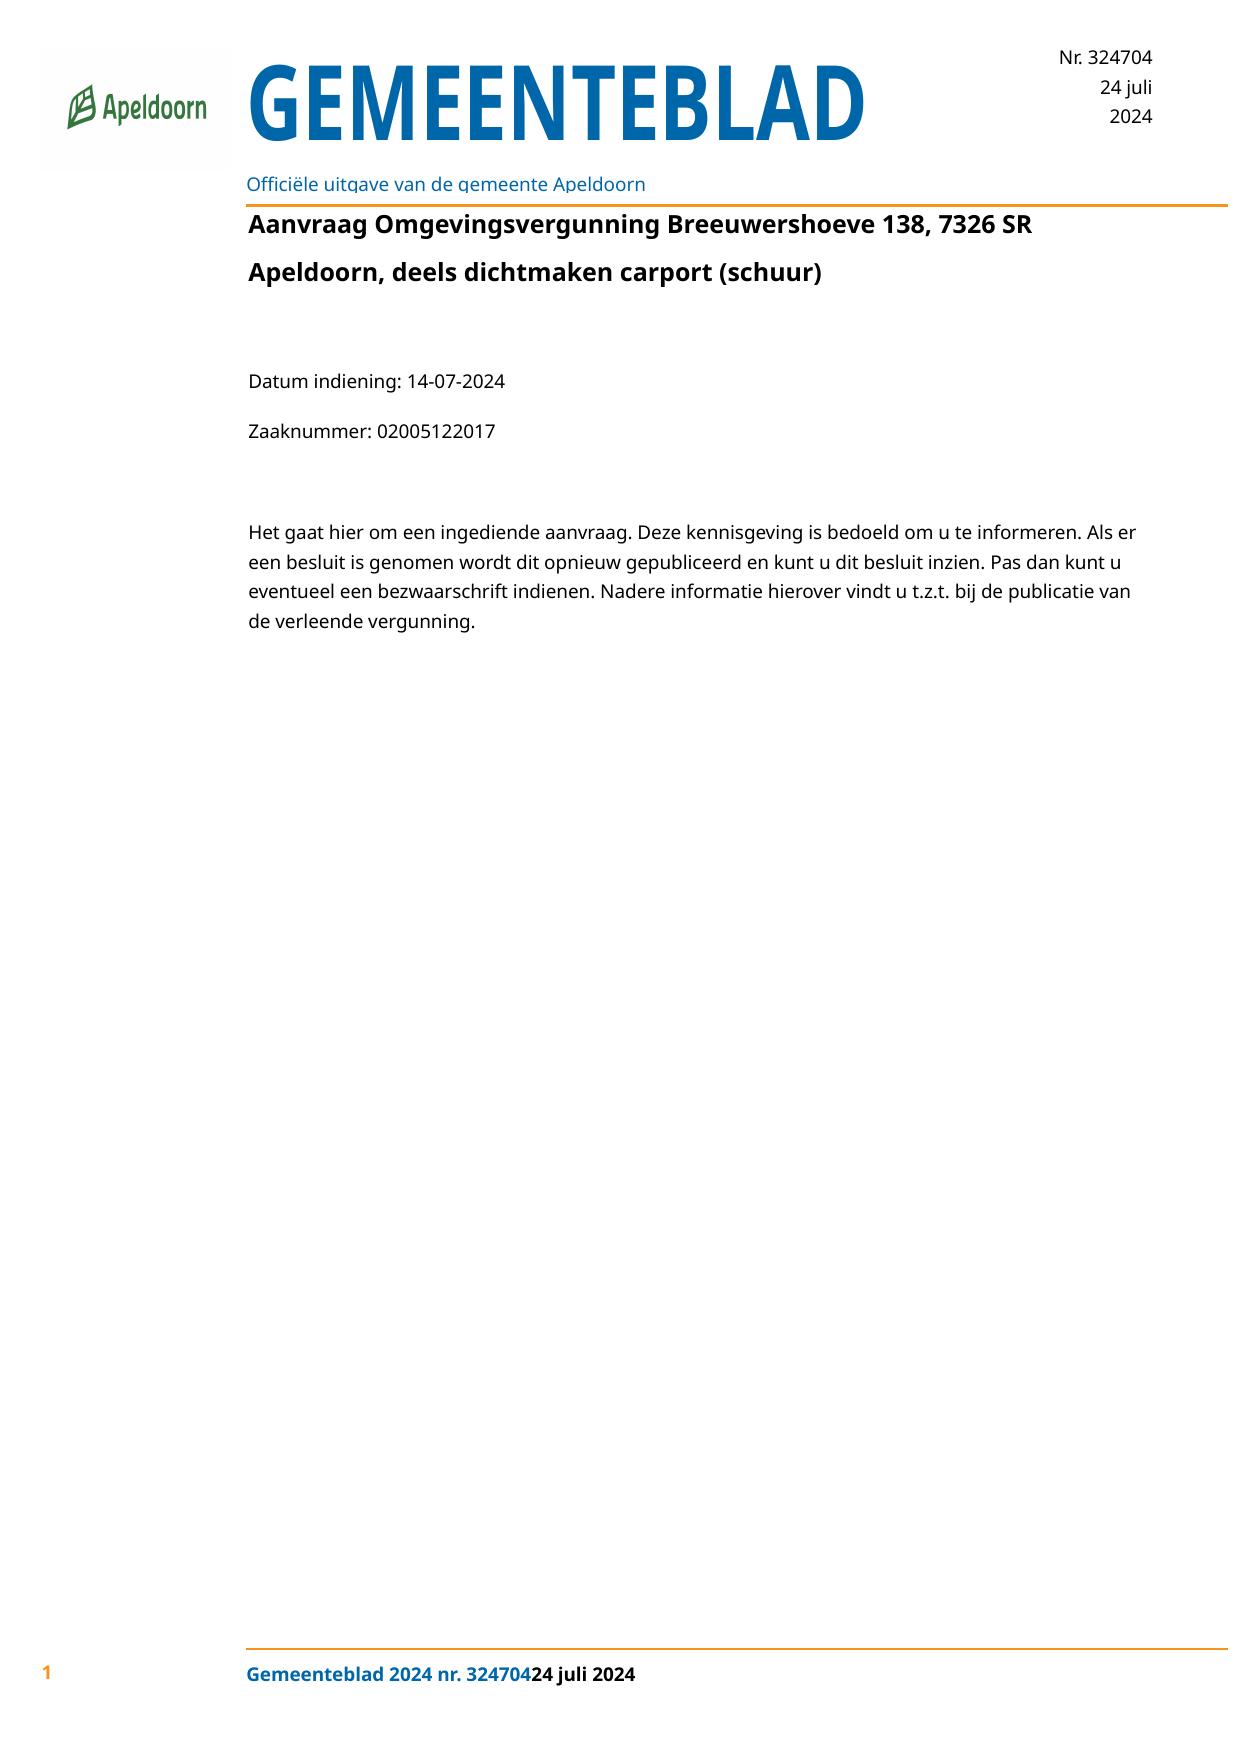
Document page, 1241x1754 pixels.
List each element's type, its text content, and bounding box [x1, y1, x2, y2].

picture [41, 47, 231, 172]
text Aanvraag Omgevingsvergunning Breeuwershoeve 138, 7326 SR Apeldoorn, deels dichtmaken carport (schuur) [248, 207, 1152, 288]
text Datum indiening: 14-07-2024 [248, 368, 1152, 394]
text Het gaat hier om een ingediende aanvraag. Deze kennisgeving is bedoeld om u te informeren. Als er een besluit is genomen wordt dit opnieuw gepubliceerd en kunt u dit besluit inzien. Pas dan kunt u eventueel een bezwaarschrift indienen. Nadere informatie hierover vindt u t.z.t. bij de publicatie van de verleende vergunning. [248, 519, 1152, 634]
text Zaaknummer: 02005122017 [248, 419, 1152, 444]
